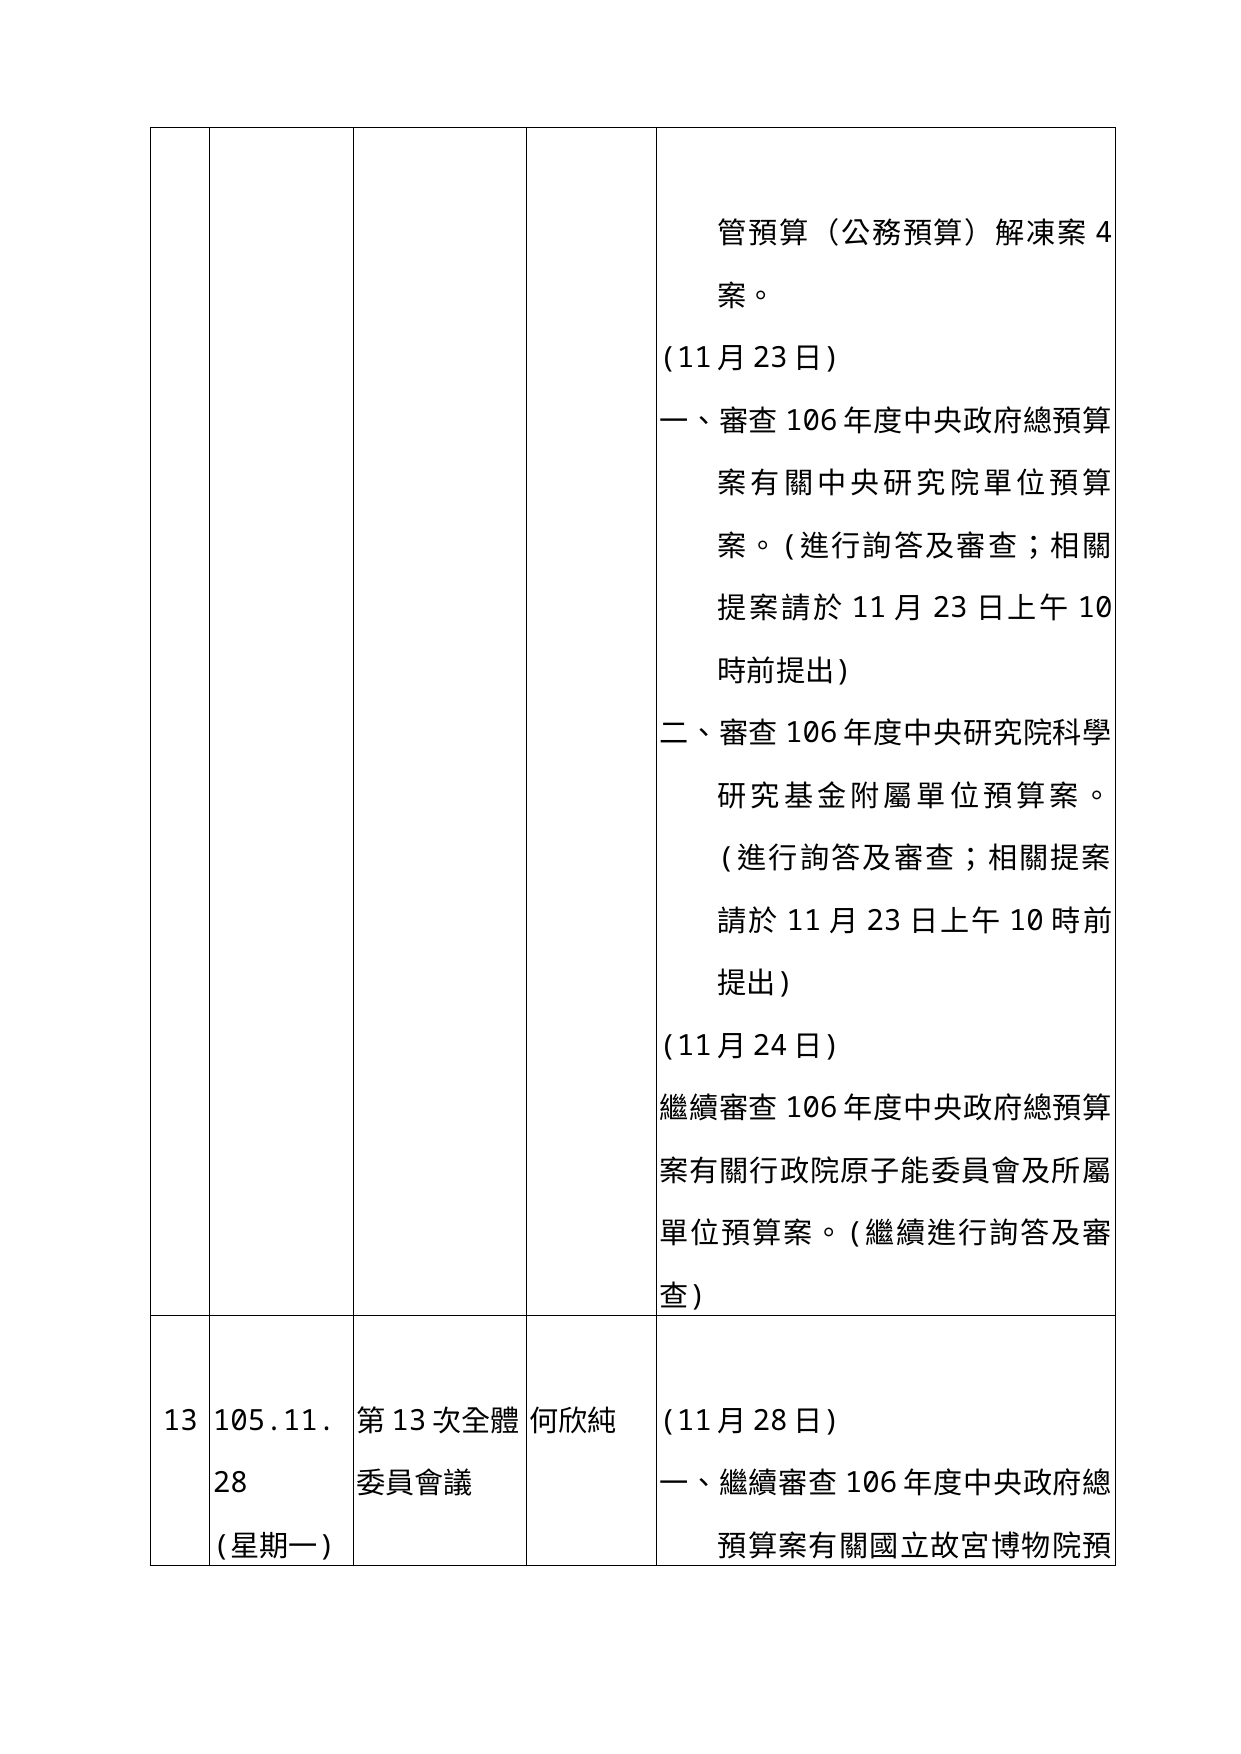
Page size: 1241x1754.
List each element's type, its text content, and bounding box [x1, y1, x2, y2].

table_cell [527, 128, 656, 1314]
table_cell [210, 128, 353, 1314]
table_cell 105.11.28 (星期一) [210, 1316, 353, 1564]
table_cell [151, 128, 209, 1314]
table_cell (11月28日) 一、繼續審查106年度中央政府總預算案有關國立故宮博物院預 [657, 1316, 1115, 1564]
table_cell [354, 128, 526, 1314]
table_cell 13 [151, 1316, 209, 1564]
table_cell 第13次全體委員會議 [354, 1316, 526, 1564]
table_cell 何欣純 [527, 1316, 656, 1564]
table_cell 管預算（公務預算）解凍案4案。 (11月23日) 一、審查106年度中央政府總預算案有關中央研究院單位預算案。(進行詢答及審查；相關提案請於11月23日上午10時前提出) 二、審查106年度中央研究院科學研究基金附屬單位預算案。(進行詢答及審查；相關提案請於11月23日上午10時前提出) (11月24日) 繼續審查106年度中央政府總預算案有關行政院原子能委員會及所屬單位預算案。(繼續進行詢答及審查) [657, 128, 1115, 1314]
